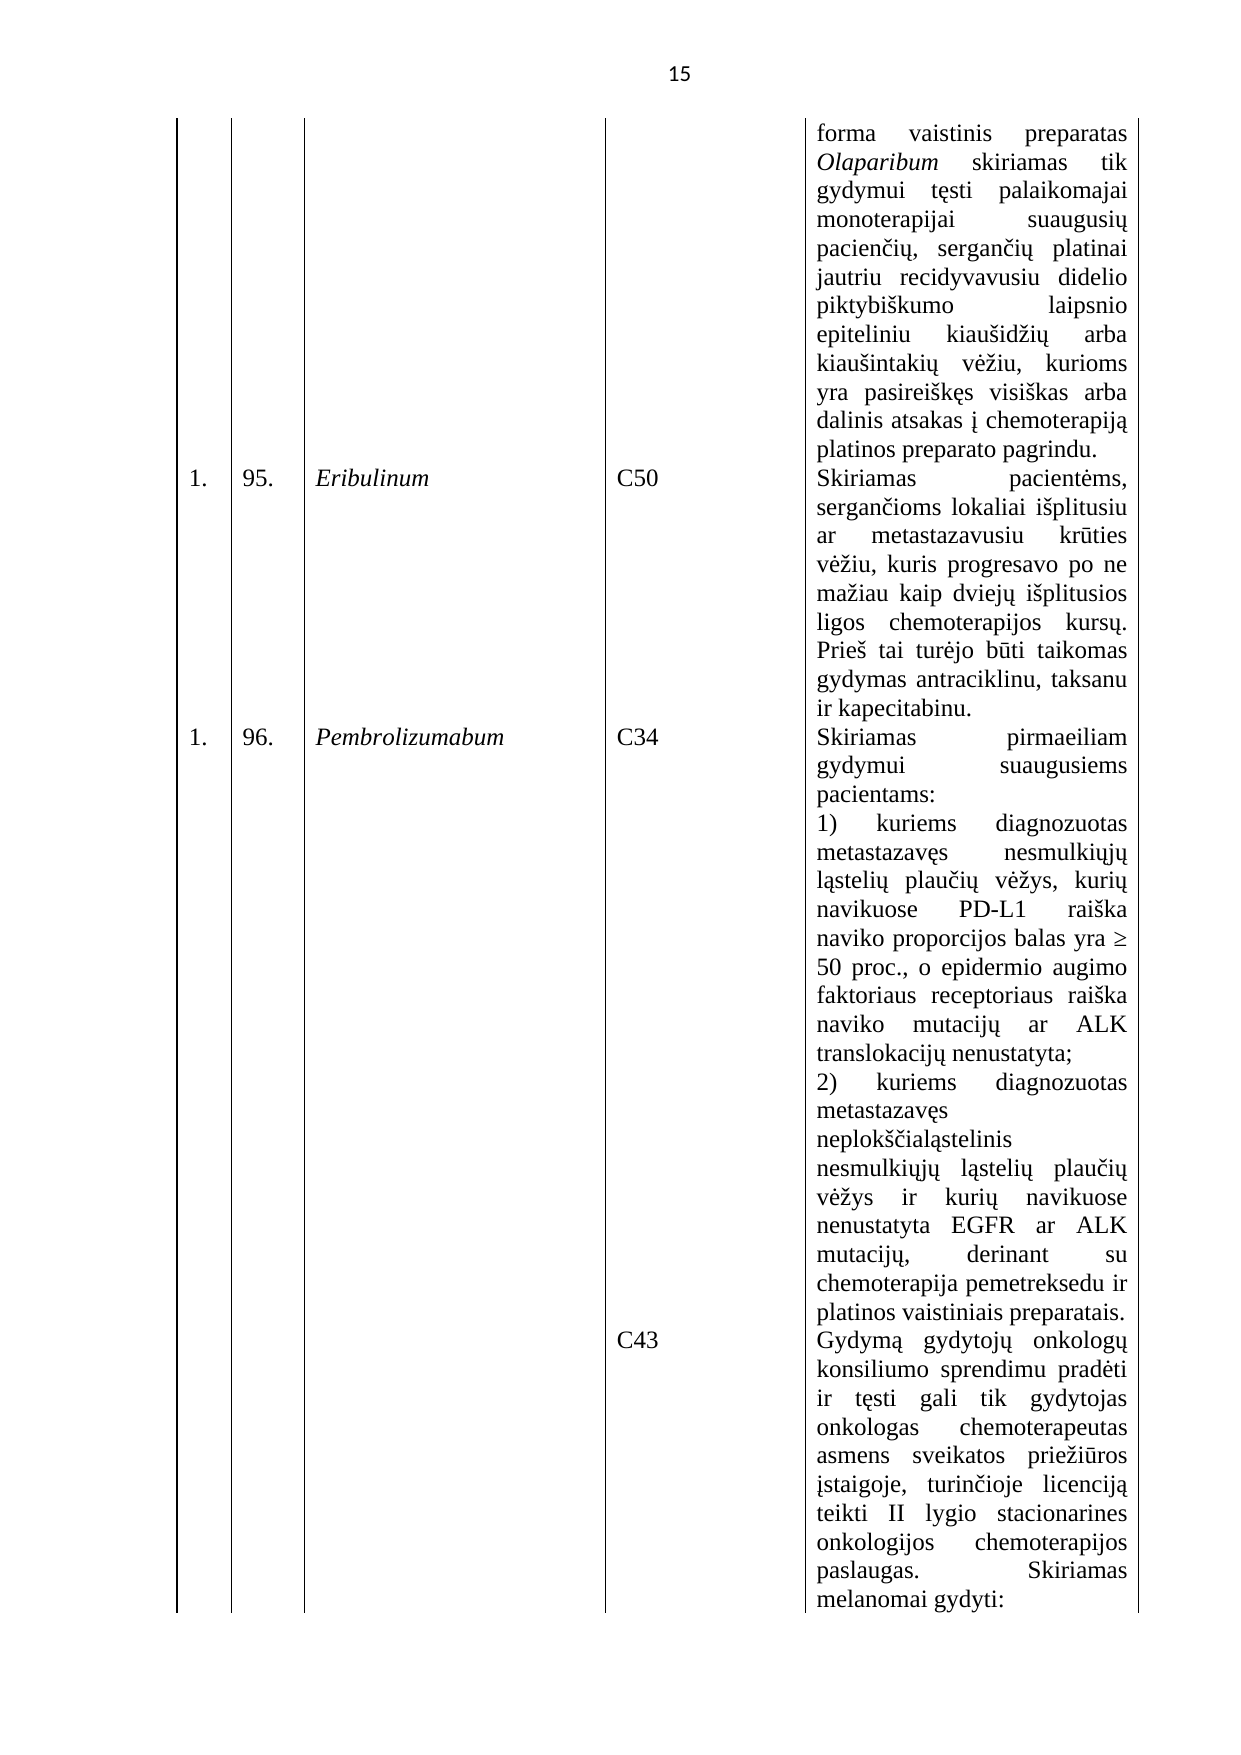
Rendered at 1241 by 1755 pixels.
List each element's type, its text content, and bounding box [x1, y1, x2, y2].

table_cell [305, 1326, 605, 1613]
table_cell [178, 118, 231, 463]
table_cell Eribulinum [305, 463, 605, 722]
table_cell Pembrolizumabum [305, 722, 605, 1326]
table_cell C43 [606, 1326, 805, 1613]
table_cell [606, 118, 805, 463]
table_cell [232, 118, 304, 463]
table_cell 1. [178, 722, 231, 1326]
table_cell C50 [606, 463, 805, 722]
table_cell 95. [232, 463, 304, 722]
table_cell Skiriamas pirmaeiliam gydymui suaugusiems pacientams: 1) kuriems diagnozuotas metastazavęs nesmulkiųjų ląstelių plaučių vėžys, kurių navikuose PD-L1 raiška naviko proporcijos balas yra ≥ 50 proc., o epidermio augimo faktoriaus receptoriaus raiška naviko mutacijų ar ALK translokacijų nenustatyta; 2) kuriems diagnozuotas metastazavęs neplokščialąstelinis nesmulkiųjų ląstelių plaučių vėžys ir kurių navikuose nenustatyta EGFR ar ALK mutacijų, derinant su chemoterapija pemetreksedu ir platinos vaistiniais preparatais. [806, 722, 1138, 1326]
table_cell [305, 118, 605, 463]
table_cell C34 [606, 722, 805, 1326]
table_cell [232, 1326, 304, 1613]
table_cell Skiriamas pacientėms, sergančioms lokaliai išplitusiu ar metastazavusiu krūties vėžiu, kuris progresavo po ne mažiau kaip dviejų išplitusios ligos chemoterapijos kursų. Prieš tai turėjo būti taikomas gydymas antraciklinu, taksanu ir kapecitabinu. [806, 463, 1138, 722]
table_cell 96. [232, 722, 304, 1326]
table_cell Gydymą gydytojų onkologų konsiliumo sprendimu pradėti ir tęsti gali tik gydytojas onkologas chemoterapeutas asmens sveikatos priežiūros įstaigoje, turinčioje licenciją teikti II lygio stacionarines onkologijos chemoterapijos paslaugas. Skiriamas melanomai gydyti: [806, 1326, 1138, 1613]
table_cell forma vaistinis preparatas Olaparibum skiriamas tik gydymui tęsti palaikomajai monoterapijai suaugusių pacienčių, sergančių platinai jautriu recidyvavusiu didelio piktybiškumo laipsnio epiteliniu kiaušidžių arba kiaušintakių vėžiu, kurioms yra pasireiškęs visiškas arba dalinis atsakas į chemoterapiją platinos preparato pagrindu. [806, 118, 1138, 463]
table_cell 1. [178, 463, 231, 722]
table_cell [178, 1326, 231, 1613]
